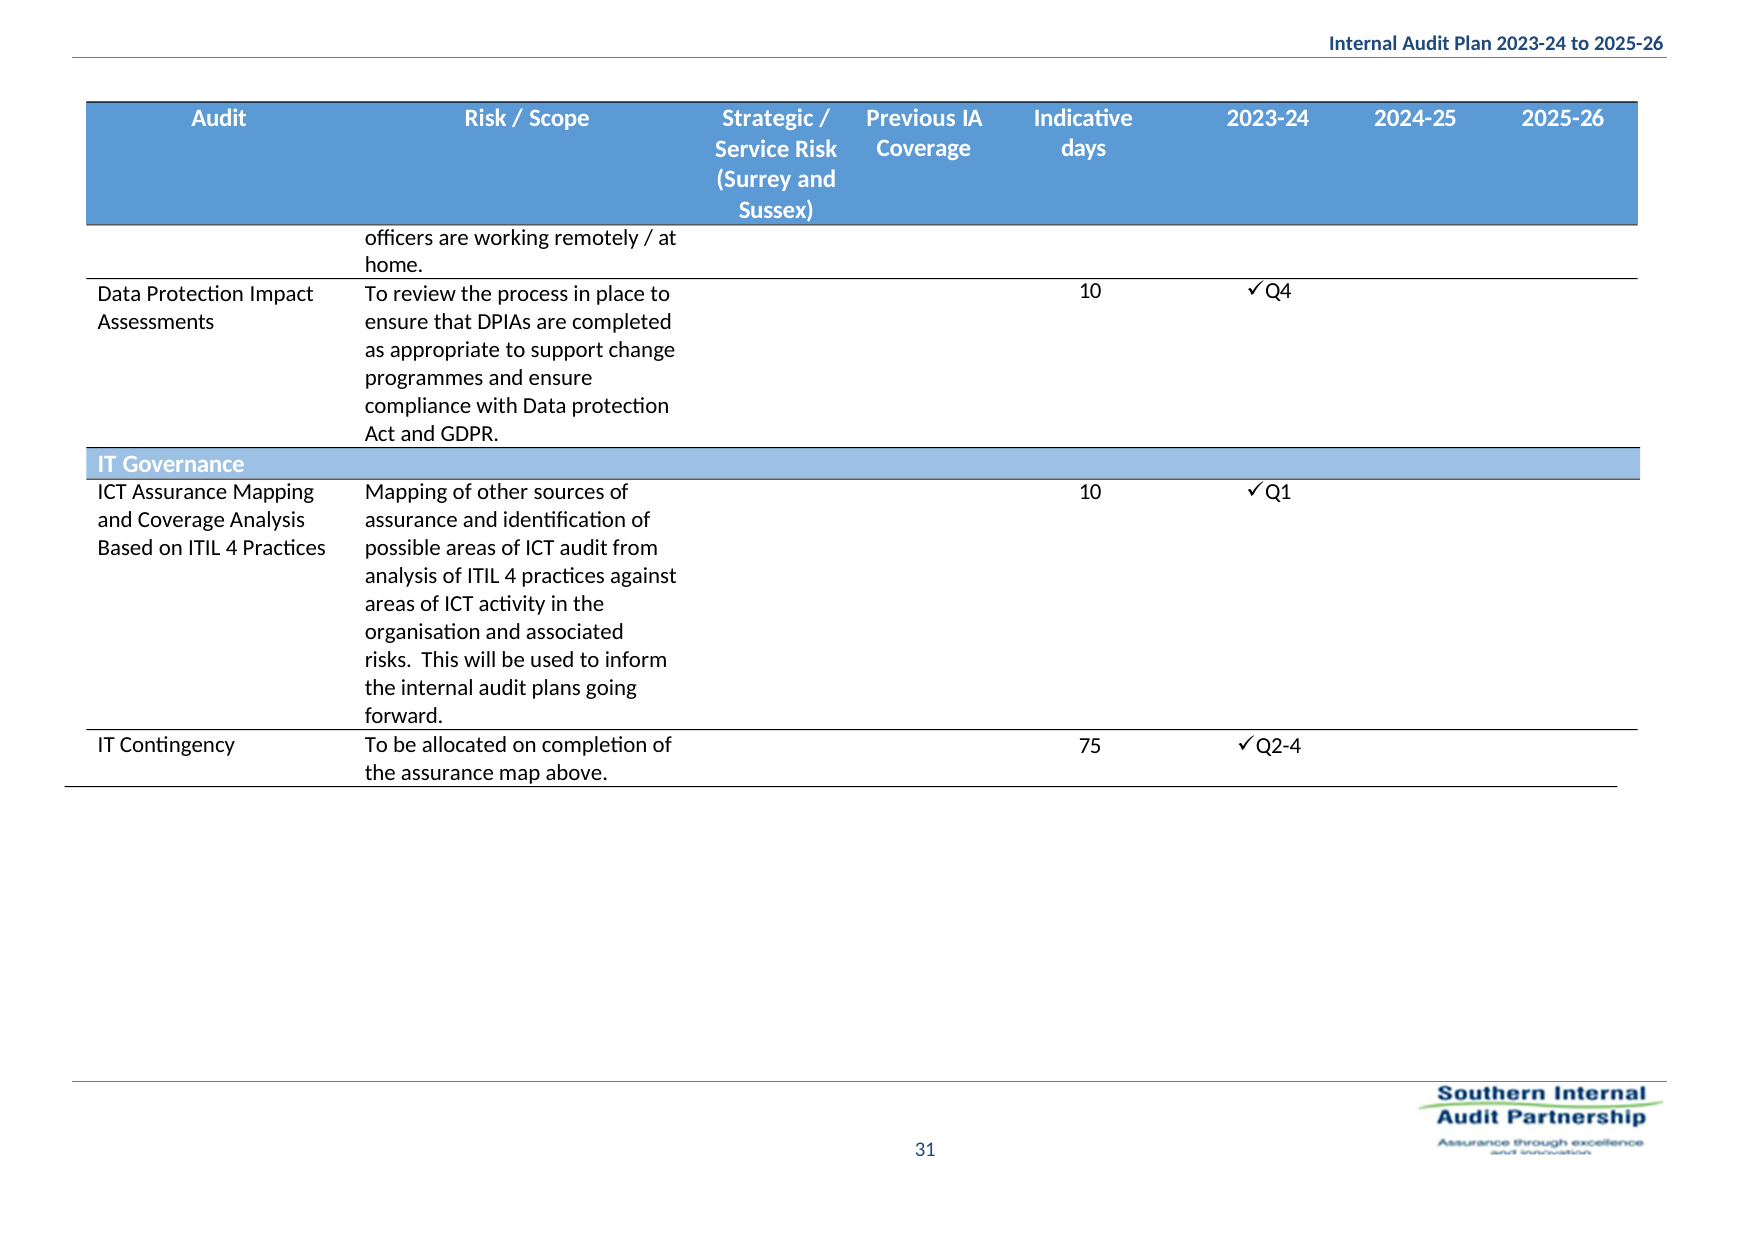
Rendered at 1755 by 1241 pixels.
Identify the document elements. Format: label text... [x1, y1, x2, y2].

text officers are working remotely / at [364, 226, 682, 250]
text Data Protection Impact Assessments [97, 280, 318, 335]
subtitle 75 Q2-4 [1078, 731, 1737, 759]
text ICT Assurance Mapping [97, 480, 326, 505]
text IT Contingency To be allocated on completion of the assurance map above. [97, 731, 672, 786]
text To review the process in place to ensure that DPIAs are completed as appropriate to support change programmes and ensure compliance with Data protection Act and GDPR. [364, 280, 682, 447]
text assurance and identification of possible areas of ICT audit from analysis of ITIL 4 practices against areas of ICT activity in the organisation and associated [364, 505, 681, 645]
text home. [364, 250, 682, 278]
subtitle 10 Q4 [1078, 277, 1737, 304]
text risks. This will be used to inform the internal audit plans going forward. [364, 645, 681, 729]
text and Coverage Analysis Based on ITIL 4 Practices [97, 505, 326, 561]
subtitle 10 Q1 [1078, 480, 1737, 505]
text Mapping of other sources of [364, 480, 681, 505]
